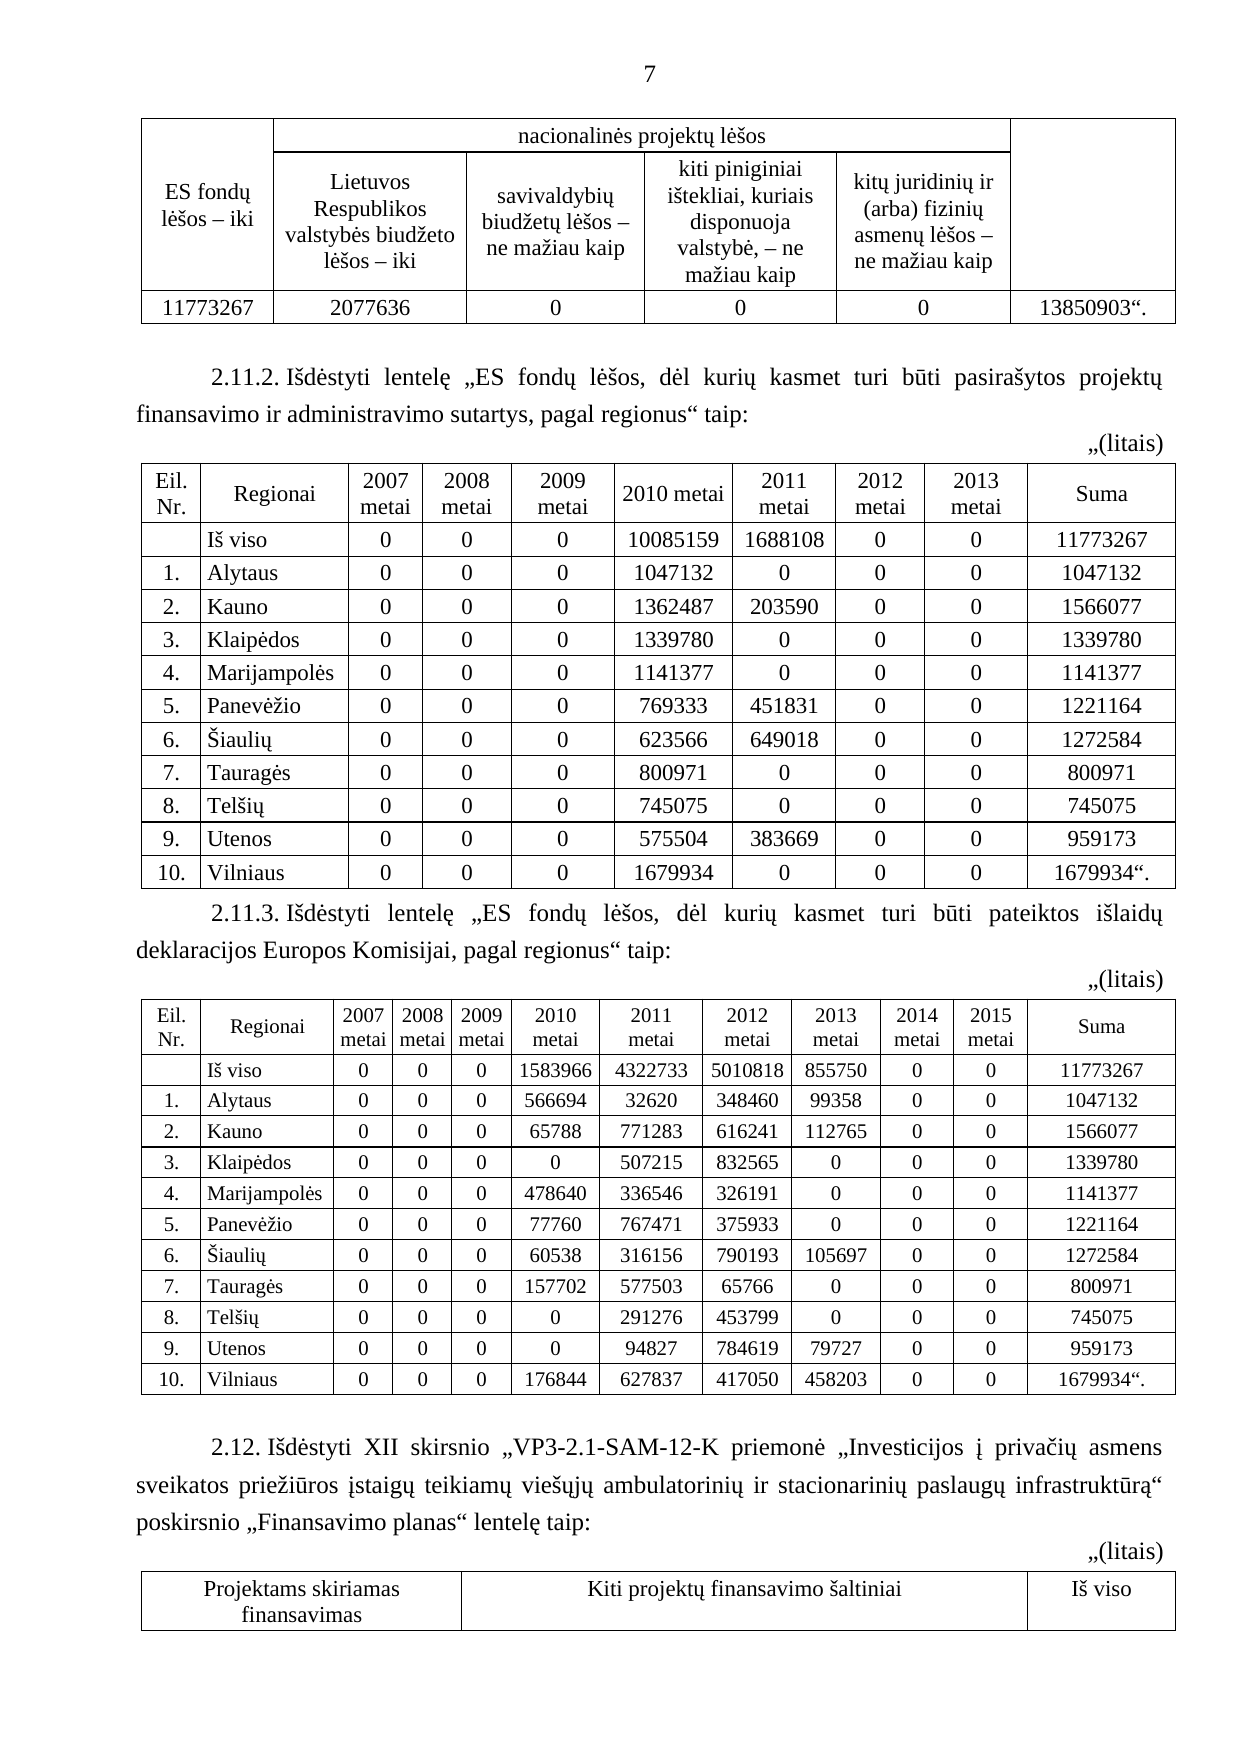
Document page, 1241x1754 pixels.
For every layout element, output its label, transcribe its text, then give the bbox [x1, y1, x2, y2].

table_cell 0 [792, 1271, 880, 1301]
table_header 2008 metai [393, 1000, 451, 1053]
table_cell Klaipėdos [201, 1148, 333, 1177]
table_cell 0 [452, 1116, 511, 1146]
table_cell 0 [334, 1209, 392, 1239]
table_header 2007 metai [349, 464, 422, 522]
table_cell 0 [792, 1209, 880, 1239]
table_cell 0 [836, 756, 924, 788]
table_cell 0 [792, 1148, 880, 1177]
table_cell 0 [349, 856, 422, 888]
table_cell 0 [393, 1364, 451, 1394]
table_cell 1679934 [615, 856, 732, 888]
table_cell 5. [142, 1209, 200, 1239]
table_cell 4. [142, 1178, 200, 1208]
table_cell 0 [512, 823, 614, 854]
table_cell Klaipėdos [201, 623, 348, 655]
table_cell 0 [836, 523, 924, 556]
table_cell 1047132 [1028, 1086, 1175, 1115]
table_cell 2. [142, 590, 200, 622]
table_cell 771283 [600, 1116, 702, 1146]
table_cell 790193 [703, 1240, 791, 1270]
table_cell 65766 [703, 1271, 791, 1301]
table_cell 1141377 [615, 656, 732, 688]
table_cell 1339780 [1028, 1148, 1175, 1177]
table_cell 0 [349, 823, 422, 854]
table_header 2007 metai [334, 1000, 392, 1053]
table_cell 9. [142, 1333, 200, 1363]
table_cell 0 [334, 1116, 392, 1146]
table_cell 0 [881, 1086, 953, 1115]
table_cell 157702 [512, 1271, 599, 1301]
table_cell Panevėžio [201, 1209, 333, 1239]
table_cell 767471 [600, 1209, 702, 1239]
table_cell 375933 [703, 1209, 791, 1239]
table_cell 1047132 [1028, 557, 1175, 589]
table_cell [142, 1055, 200, 1084]
table_cell 0 [452, 1178, 511, 1208]
table_cell 0 [512, 856, 614, 888]
table_cell 5. [142, 690, 200, 722]
table_cell 348460 [703, 1086, 791, 1115]
table_header [1011, 119, 1175, 290]
table_header 2013 metai [925, 464, 1027, 522]
table_cell Telšių [201, 1302, 333, 1332]
table_cell 0 [334, 1302, 392, 1332]
table_cell 0 [836, 623, 924, 655]
table_cell 94827 [600, 1333, 702, 1363]
table_cell 1272584 [1028, 723, 1175, 755]
table_cell 60538 [512, 1240, 599, 1270]
table_cell 0 [393, 1209, 451, 1239]
table_cell 0 [512, 756, 614, 788]
table_cell 769333 [615, 690, 732, 722]
table_cell 0 [423, 557, 511, 589]
table_cell 959173 [1028, 823, 1175, 854]
table_header Kiti projektų finansavimo šaltiniai [462, 1572, 1027, 1630]
table_cell 0 [349, 756, 422, 788]
table_cell 800971 [1028, 756, 1175, 788]
table_cell 0 [334, 1240, 392, 1270]
table_cell 2. [142, 1116, 200, 1146]
table_cell 1. [142, 1086, 200, 1115]
table_cell 1688108 [733, 523, 835, 556]
table_cell 0 [452, 1333, 511, 1363]
table_cell 0 [452, 1302, 511, 1332]
table_header 2011 metai [733, 464, 835, 522]
table_cell 0 [881, 1271, 953, 1301]
table_header 2015 metai [954, 1000, 1027, 1053]
table_cell 10085159 [615, 523, 732, 556]
table_cell 0 [349, 623, 422, 655]
table_cell 0 [954, 1302, 1027, 1332]
table_cell 0 [925, 623, 1027, 655]
table_header 2014 metai [881, 1000, 953, 1053]
table_cell 1047132 [615, 557, 732, 589]
table_cell 1339780 [1028, 623, 1175, 655]
table_cell 77760 [512, 1209, 599, 1239]
table_cell 0 [836, 723, 924, 755]
table_cell 832565 [703, 1148, 791, 1177]
table_header Suma [1028, 464, 1175, 522]
table_header Iš viso [1028, 1572, 1175, 1630]
table_cell 577503 [600, 1271, 702, 1301]
table_cell 0 [423, 656, 511, 688]
table_cell 0 [452, 1240, 511, 1270]
table_cell 291276 [600, 1302, 702, 1332]
table_cell 1221164 [1028, 690, 1175, 722]
table_cell ES fondų lėšos – iki [142, 119, 273, 290]
table_cell 0 [512, 523, 614, 556]
table_cell 0 [837, 291, 1010, 323]
table_cell 0 [393, 1055, 451, 1084]
table_header Suma [1028, 1000, 1175, 1053]
table_cell 0 [925, 690, 1027, 722]
table_cell 0 [925, 523, 1027, 556]
table_cell Utenos [201, 823, 348, 854]
table_cell 0 [733, 557, 835, 589]
table_cell 453799 [703, 1302, 791, 1332]
table_cell 0 [954, 1333, 1027, 1363]
table_cell 0 [334, 1055, 392, 1084]
table_cell kitų juridinių ir (arba) fizinių asmenų lėšos – ne mažiau kaip [837, 153, 1010, 290]
table_cell 13850903“. [1011, 291, 1175, 323]
table_cell 0 [423, 756, 511, 788]
table_cell 0 [452, 1209, 511, 1239]
table_cell 6. [142, 1240, 200, 1270]
table_cell 0 [836, 590, 924, 622]
table_cell Lietuvos Respublikos valstybės biudžeto lėšos – iki [274, 153, 466, 290]
table_cell 0 [925, 856, 1027, 888]
table_cell 11773267 [142, 291, 273, 323]
table_cell 0 [423, 590, 511, 622]
table_cell 0 [881, 1209, 953, 1239]
table_cell 649018 [733, 723, 835, 755]
table_cell 0 [925, 823, 1027, 854]
table_cell nacionalinės projektų lėšos [274, 119, 1010, 151]
table_cell 0 [452, 1364, 511, 1394]
table_cell 0 [512, 623, 614, 655]
table_header 2013 metai [792, 1000, 880, 1053]
table_header Regionai [201, 1000, 333, 1053]
text „(litais) [136, 964, 1163, 993]
table_cell 0 [334, 1271, 392, 1301]
table_cell 0 [512, 557, 614, 589]
text 2.11.2. Išdėstyti lentelę „ES fondų lėšos, dėl kurių kasmet turi būti pasirašytos projektų finansavimo ir administravimo sutartys, pagal regionus“ taip: [136, 353, 1163, 428]
table_cell 627837 [600, 1364, 702, 1394]
table_cell 0 [512, 690, 614, 722]
table_cell 8. [142, 789, 200, 821]
table_cell 507215 [600, 1148, 702, 1177]
table_cell 7. [142, 1271, 200, 1301]
table_cell 0 [423, 523, 511, 556]
table_cell 575504 [615, 823, 732, 854]
table_header 2010 metai [512, 1000, 599, 1053]
table_cell 99358 [792, 1086, 880, 1115]
table_cell 0 [393, 1333, 451, 1363]
table_cell 0 [393, 1178, 451, 1208]
table_cell 0 [512, 1148, 599, 1177]
table_cell 0 [423, 856, 511, 888]
table_cell 0 [349, 557, 422, 589]
table_cell 0 [349, 789, 422, 821]
table_cell 1. [142, 557, 200, 589]
table_cell 0 [423, 623, 511, 655]
table_cell 79727 [792, 1333, 880, 1363]
table_cell 0 [881, 1364, 953, 1394]
table_cell kiti piniginiai ištekliai, kuriais disponuoja valstybė, – ne mažiau kaip [645, 153, 836, 290]
table_cell savivaldybių biudžetų lėšos – ne mažiau kaip [467, 153, 644, 290]
table_cell Šiaulių [201, 723, 348, 755]
table_header 2011 metai [600, 1000, 702, 1053]
table_cell 11773267 [1028, 1055, 1175, 1084]
table_cell 0 [452, 1055, 511, 1084]
table_cell 383669 [733, 823, 835, 854]
table_cell 1221164 [1028, 1209, 1175, 1239]
table_cell 0 [925, 557, 1027, 589]
table_cell 0 [512, 789, 614, 821]
table_cell 0 [512, 656, 614, 688]
table_cell 9. [142, 823, 200, 854]
table_cell 65788 [512, 1116, 599, 1146]
table_cell 0 [452, 1271, 511, 1301]
table_cell 417050 [703, 1364, 791, 1394]
table_header Eil. Nr. [142, 464, 200, 522]
table_cell Marijampolės [201, 656, 348, 688]
table_cell 0 [836, 690, 924, 722]
table_cell 8. [142, 1302, 200, 1332]
table_cell 0 [733, 623, 835, 655]
table_cell 0 [881, 1302, 953, 1332]
table_cell 478640 [512, 1178, 599, 1208]
table_cell Vilniaus [201, 856, 348, 888]
table_header 2009 metai [452, 1000, 511, 1053]
table_cell 0 [393, 1240, 451, 1270]
text 2.11.3. Išdėstyti lentelę „ES fondų lėšos, dėl kurių kasmet turi būti pateiktos išlaidų deklaracijos Europos Komisijai, pagal regionus“ taip: [136, 889, 1163, 964]
table_cell 745075 [615, 789, 732, 821]
table_cell 1362487 [615, 590, 732, 622]
table_header Regionai [201, 464, 348, 522]
table_cell Tauragės [201, 756, 348, 788]
table_cell 0 [836, 656, 924, 688]
table_cell 1583966 [512, 1055, 599, 1084]
table_cell 316156 [600, 1240, 702, 1270]
table_cell 616241 [703, 1116, 791, 1146]
table_cell 0 [393, 1086, 451, 1115]
table_cell 0 [393, 1116, 451, 1146]
table_cell 0 [393, 1148, 451, 1177]
table_cell 0 [792, 1302, 880, 1332]
table_cell 3. [142, 623, 200, 655]
table_cell Telšių [201, 789, 348, 821]
table_cell 3. [142, 1148, 200, 1177]
table_cell 10. [142, 1364, 200, 1394]
table_cell 0 [349, 723, 422, 755]
table_cell 458203 [792, 1364, 880, 1394]
table_cell 784619 [703, 1333, 791, 1363]
table_cell 6. [142, 723, 200, 755]
table_cell 0 [423, 690, 511, 722]
table_cell 0 [334, 1178, 392, 1208]
table_cell 566694 [512, 1086, 599, 1115]
table_cell 0 [881, 1055, 953, 1084]
table_cell 0 [393, 1302, 451, 1332]
table_cell 0 [512, 723, 614, 755]
table_cell 0 [925, 723, 1027, 755]
table_cell 0 [836, 856, 924, 888]
table_cell Utenos [201, 1333, 333, 1363]
table_cell 0 [954, 1116, 1027, 1146]
table_cell 0 [881, 1148, 953, 1177]
table_header 2012 metai [703, 1000, 791, 1053]
table_cell 4. [142, 656, 200, 688]
table_cell 0 [954, 1055, 1027, 1084]
table_cell 451831 [733, 690, 835, 722]
table_cell 745075 [1028, 789, 1175, 821]
table_cell 0 [733, 856, 835, 888]
table_cell 4322733 [600, 1055, 702, 1084]
table_header 2009 metai [512, 464, 614, 522]
table_cell 0 [334, 1364, 392, 1394]
text „(litais) [136, 428, 1163, 457]
table_cell 0 [733, 789, 835, 821]
table_cell 0 [954, 1086, 1027, 1115]
table_cell 1566077 [1028, 590, 1175, 622]
table_cell 0 [881, 1178, 953, 1208]
table_cell 0 [836, 789, 924, 821]
table_cell 800971 [1028, 1271, 1175, 1301]
table_cell 800971 [615, 756, 732, 788]
table_cell 32620 [600, 1086, 702, 1115]
table_cell 105697 [792, 1240, 880, 1270]
table_cell 0 [645, 291, 836, 323]
table_cell Kauno [201, 590, 348, 622]
table_cell 0 [349, 690, 422, 722]
table_cell 0 [512, 1302, 599, 1332]
table_cell Kauno [201, 1116, 333, 1146]
table_cell Marijampolės [201, 1178, 333, 1208]
table_cell Panevėžio [201, 690, 348, 722]
table_cell 0 [423, 823, 511, 854]
table_cell 326191 [703, 1178, 791, 1208]
table_cell 7. [142, 756, 200, 788]
table_header 2010 metai [615, 464, 732, 522]
table_cell 0 [925, 789, 1027, 821]
table_cell 336546 [600, 1178, 702, 1208]
table_cell Vilniaus [201, 1364, 333, 1394]
table_header 2008 metai [423, 464, 511, 522]
table_cell 112765 [792, 1116, 880, 1146]
table_cell Alytaus [201, 1086, 333, 1115]
table_cell 855750 [792, 1055, 880, 1084]
table_cell 1141377 [1028, 656, 1175, 688]
table_header Projektams skiriamas finansavimas [142, 1572, 461, 1630]
table_cell 0 [733, 756, 835, 788]
table_cell 0 [881, 1333, 953, 1363]
table_cell 1679934“. [1028, 856, 1175, 888]
table_cell Iš viso [201, 523, 348, 556]
text 2.12. Išdėstyti XII skirsnio „VP3-2.1-SAM-12-K priemonė „Investicijos į privačių asmens sveikatos priežiūros įstaigų teikiamų viešųjų ambulatorinių ir stacionarinių paslaugų infrastruktūrą“ poskirsnio „Finansavimo planas“ lentelę taip: [136, 1424, 1163, 1536]
table_cell 0 [836, 557, 924, 589]
table_cell 0 [512, 1333, 599, 1363]
table_cell 10. [142, 856, 200, 888]
table_cell 0 [792, 1178, 880, 1208]
table_header Eil. Nr. [142, 1000, 200, 1053]
table_cell 1272584 [1028, 1240, 1175, 1270]
table_cell 0 [881, 1116, 953, 1146]
table_cell 0 [512, 590, 614, 622]
table_cell 0 [349, 523, 422, 556]
table_cell Iš viso [201, 1055, 333, 1084]
table_cell 0 [334, 1148, 392, 1177]
table_cell 0 [954, 1271, 1027, 1301]
table_cell 203590 [733, 590, 835, 622]
table_cell Šiaulių [201, 1240, 333, 1270]
table_cell 0 [733, 656, 835, 688]
table_cell 0 [881, 1240, 953, 1270]
table_cell 0 [954, 1148, 1027, 1177]
table_cell 5010818 [703, 1055, 791, 1084]
table_cell 0 [452, 1148, 511, 1177]
table_cell 0 [925, 656, 1027, 688]
table_cell Alytaus [201, 557, 348, 589]
table_cell 0 [925, 756, 1027, 788]
table_cell 11773267 [1028, 523, 1175, 556]
table_cell 0 [334, 1086, 392, 1115]
table_cell 1679934“. [1028, 1364, 1175, 1394]
table_cell 0 [954, 1209, 1027, 1239]
table_cell 959173 [1028, 1333, 1175, 1363]
table_cell 0 [452, 1086, 511, 1115]
table_cell 0 [467, 291, 644, 323]
table_cell 0 [954, 1178, 1027, 1208]
table_cell 0 [954, 1364, 1027, 1394]
table_cell 0 [349, 656, 422, 688]
table_cell 1339780 [615, 623, 732, 655]
table_cell 2077636 [274, 291, 466, 323]
table_header 2012 metai [836, 464, 924, 522]
table_cell 623566 [615, 723, 732, 755]
table_cell 0 [334, 1333, 392, 1363]
table_cell 745075 [1028, 1302, 1175, 1332]
table_cell 176844 [512, 1364, 599, 1394]
text „(litais) [262, 1536, 1163, 1565]
table_cell 0 [393, 1271, 451, 1301]
table_cell 0 [349, 590, 422, 622]
table_cell 0 [423, 789, 511, 821]
table_cell 0 [954, 1240, 1027, 1270]
table_cell 0 [423, 723, 511, 755]
table_cell 0 [925, 590, 1027, 622]
table_cell [142, 523, 200, 556]
table_cell Tauragės [201, 1271, 333, 1301]
table_cell 1566077 [1028, 1116, 1175, 1146]
table_cell 0 [836, 823, 924, 854]
table_cell 1141377 [1028, 1178, 1175, 1208]
